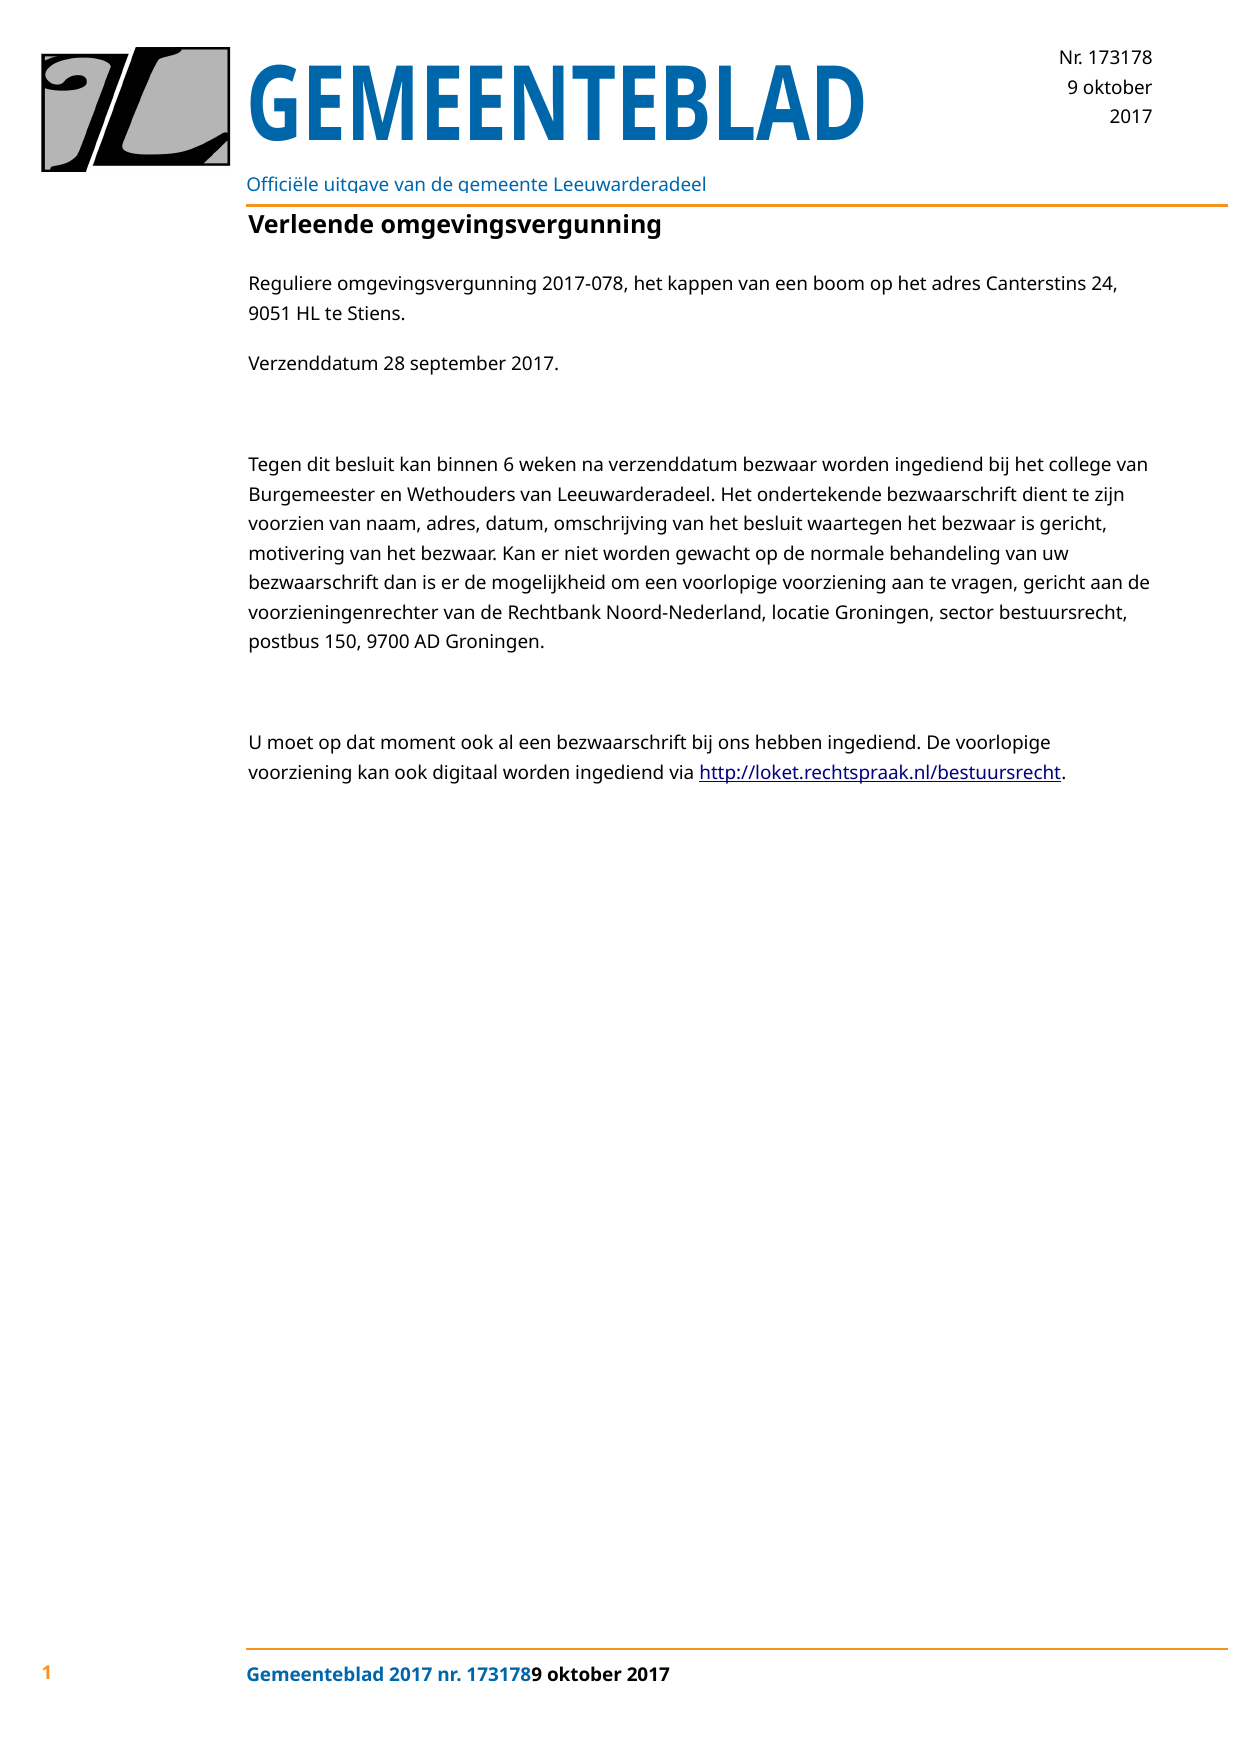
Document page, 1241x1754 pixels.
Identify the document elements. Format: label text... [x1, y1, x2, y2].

text Tegen dit besluit kan binnen 6 weken na verzenddatum bezwaar worden ingediend bij het college van Burgemeester en Wethouders van Leeuwarderadeel. Het ondertekende bezwaarschrift dient te zijn voorzien van naam, adres, datum, omschrijving van het besluit waartegen het bezwaar is gericht, motivering van het bezwaar. Kan er niet worden gewacht op de normale behandeling van uw bezwaarschrift dan is er de mogelijkheid om een voorlopige voorziening aan te vragen, gericht aan de voorzieningenrechter van de Rechtbank Noord-Nederland, locatie Groningen, sector bestuursrecht, postbus 150, 9700 AD Groningen. [248, 451, 1152, 654]
text Verleende omgevingsvergunning [248, 207, 1152, 241]
text Reguliere omgevingsvergunning 2017-078, het kappen van een boom op het adres Canterstins 24, 9051 HL te Stiens. [248, 270, 1152, 326]
picture [41, 47, 231, 172]
text U moet op dat moment ook al een bezwaarschrift bij ons hebben ingediend. De voorlopige voorziening kan ook digitaal worden ingediend via http://loket.rechtspraak.nl/bestuursrecht. [248, 729, 1152, 785]
text Verzenddatum 28 september 2017. [248, 350, 1152, 376]
